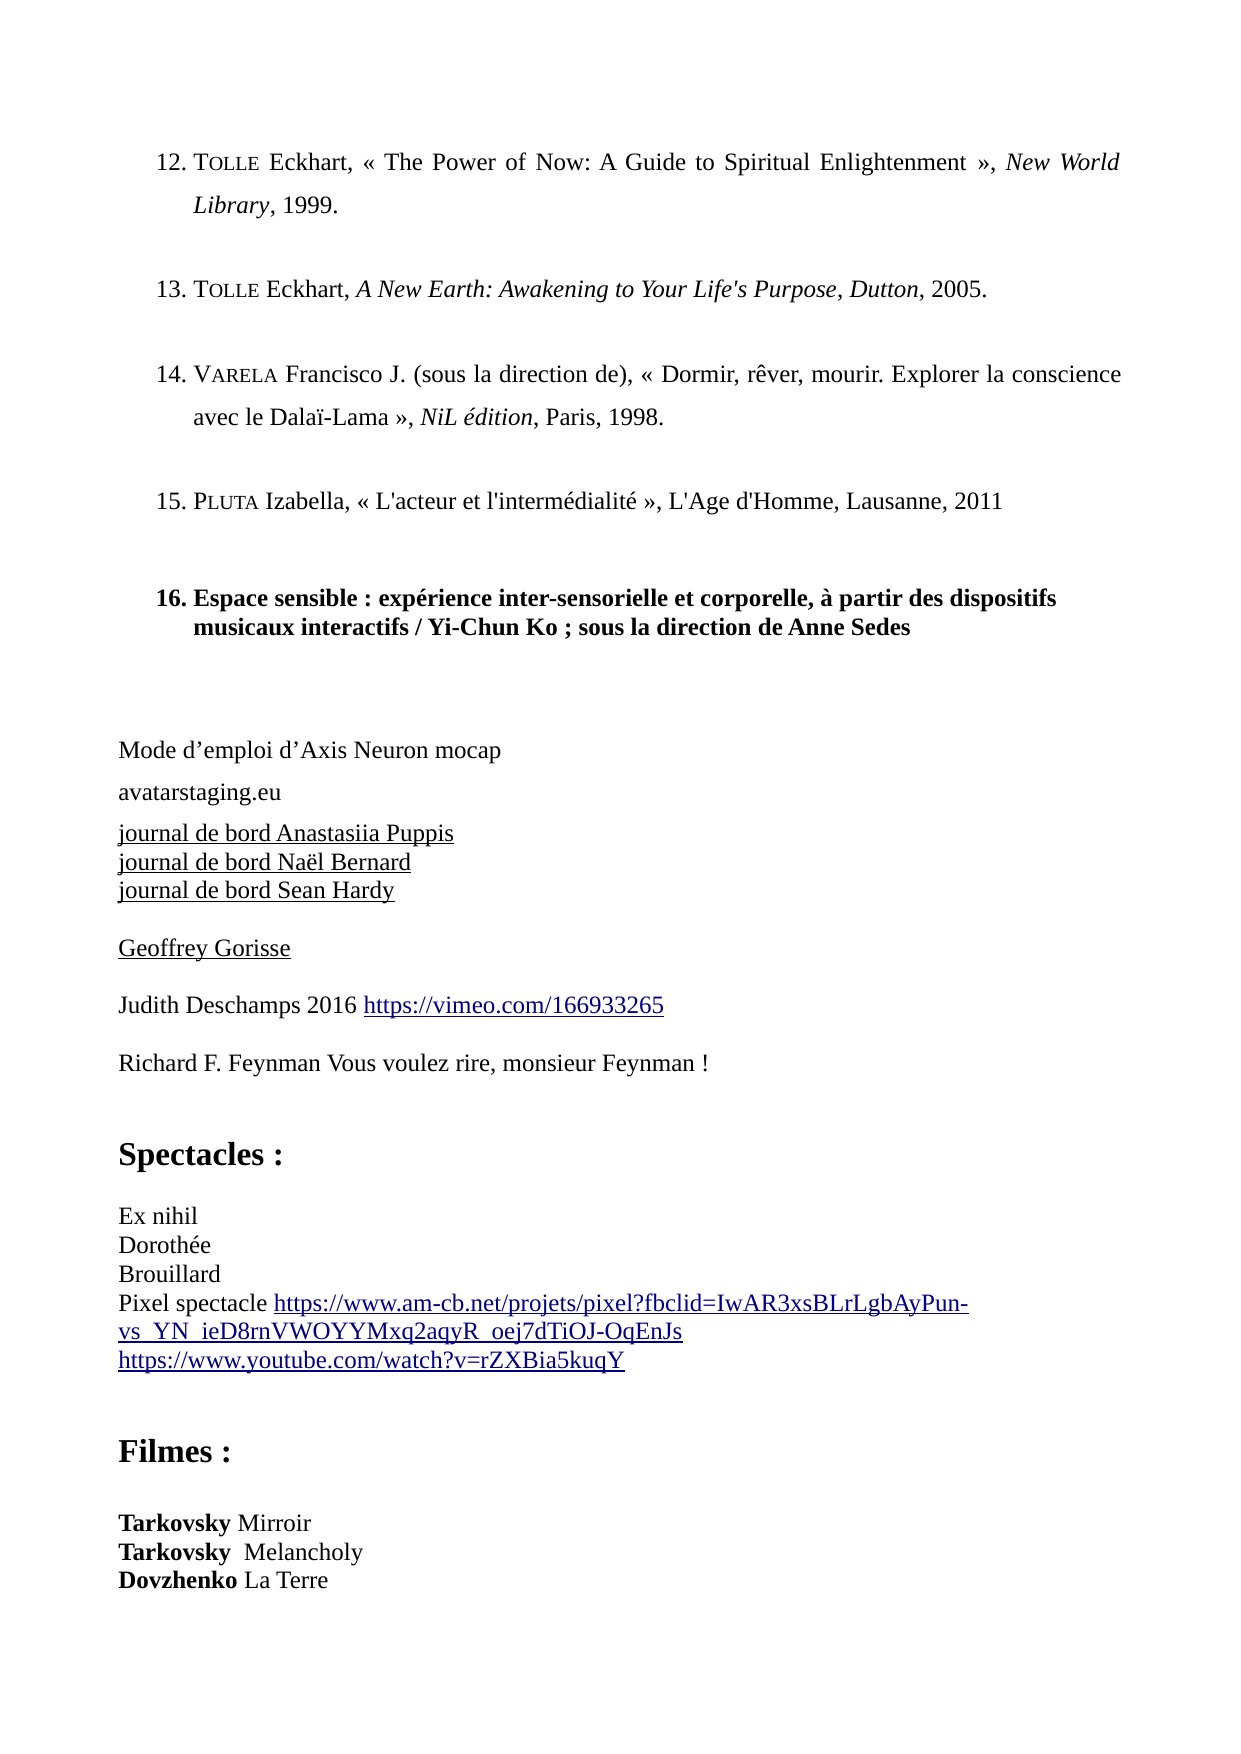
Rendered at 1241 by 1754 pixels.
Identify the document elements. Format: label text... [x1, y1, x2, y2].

list Tolle Eckhart, « The Power of Now: A Guide to Spiritual Enlightenment », New World Library, 1999. [156, 147, 1122, 219]
text journal de bord Sean Hardy [118, 876, 1122, 904]
text Dovzhenko La Terre [118, 1566, 1122, 1594]
text Pixel spectacle https://www.am-cb.net/projets/pixel?fbclid=IwAR3xsBLrLgbAyPun-vs_YN_ieD8rnVWOYYMxq2aqyR_oej7dTiOJ-OqEnJs [118, 1288, 1122, 1345]
text Dorothée [118, 1230, 1122, 1259]
text Richard F. Feynman Vous voulez rire, monsieur Feynman ! [118, 1048, 1122, 1077]
text Filmes : [118, 1431, 1122, 1470]
text https://www.youtube.com/watch?v=rZXBia5kuqY [118, 1345, 1122, 1374]
text Geoffrey Gorisse [118, 933, 1122, 962]
text Brouillard [118, 1259, 1122, 1288]
list Pluta Izabella, « L'acteur et l'intermédialité », L'Age d'Homme, Lausanne, 2011 [156, 486, 1122, 515]
list Tolle Eckhart, A New Earth: Awakening to Your Life's Purpose, Dutton, 2005. [156, 274, 1122, 303]
text journal de bord Naël Bernard [118, 847, 1122, 876]
text journal de bord Anastasiia Puppis [118, 818, 1122, 847]
text Judith Deschamps 2016 https://vimeo.com/166933265 [118, 991, 1122, 1019]
text Tarkovsky Melancholy [118, 1537, 1122, 1566]
text avatarstaging.eu [118, 777, 1122, 806]
text Tarkovsky Mirroir [118, 1508, 1122, 1537]
text Spectacles : [118, 1134, 1122, 1173]
list Varela Francisco J. (sous la direction de), « Dormir, rêver, mourir. Explorer la conscience avec le Dalaï-Lama », NiL édition, Paris, 1998. [156, 359, 1122, 431]
subtitle Espace sensible : expérience inter-sensorielle et corporelle, à partir des dispositifs musicaux interactifs / Yi-Chun Ko ; sous la direction de Anne Sedes [156, 583, 1122, 641]
text Mode d’emploi d’Axis Neuron mocap [118, 736, 1122, 764]
text Ex nihil [118, 1201, 1122, 1230]
